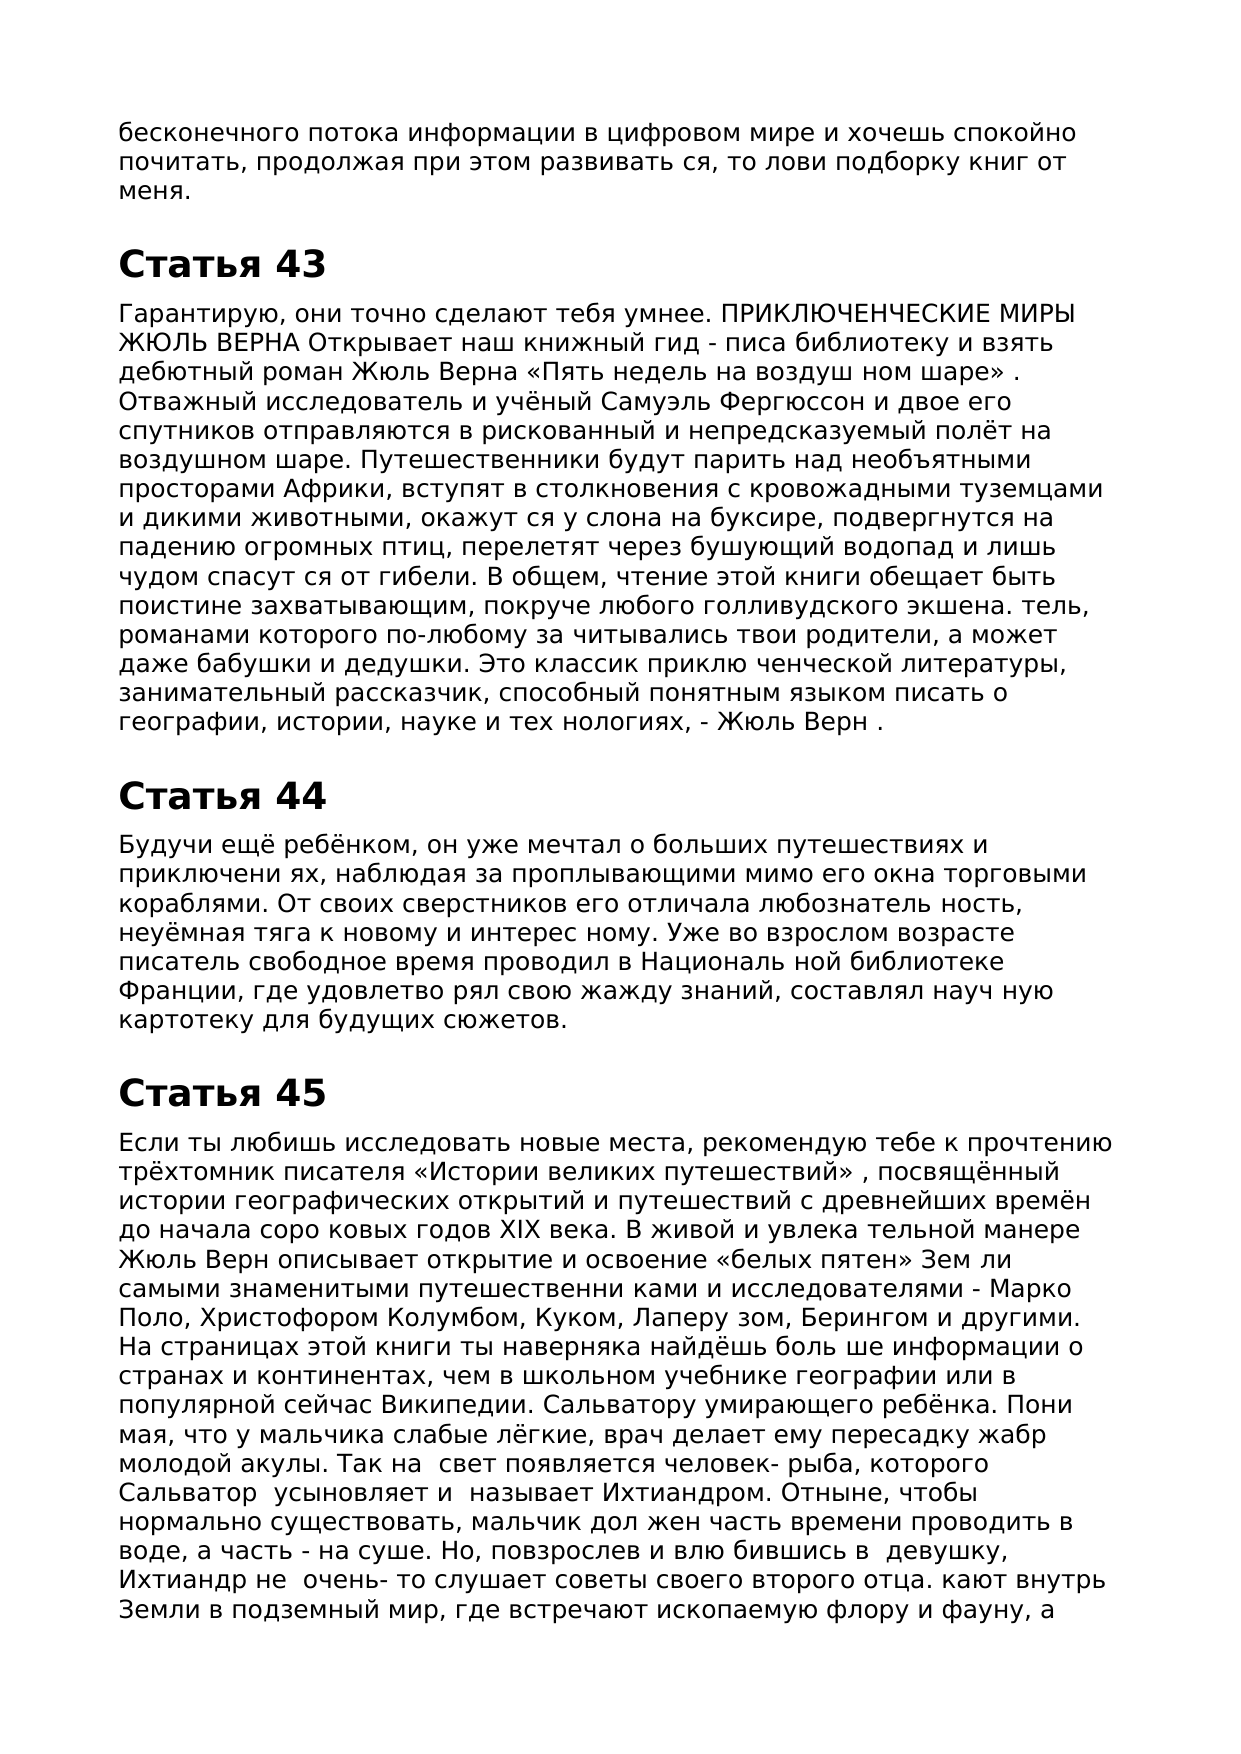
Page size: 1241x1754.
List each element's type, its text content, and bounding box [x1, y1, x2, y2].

text бесконечного потока информации в цифровом мире и хочешь спокойно почитать, продолжая при этом развивать­ ся, то лови подборку книг от меня. [118, 118, 1122, 206]
text Будучи ещё ребёнком, он уже мечтал о больших путешествиях и приключени­ ях, наблюдая за проплывающими мимо его окна торговыми кораблями. От своих сверстников его отличала любознатель­ ность, неуёмная тяга к новому и интерес­ ному. Уже во взрослом возрасте писатель свободное время проводил в Националь­ ной библиотеке Франции, где удовлетво­ рял свою жажду знаний, составлял науч­ ную картотеку для будущих сюжетов. [118, 830, 1122, 1034]
text Гарантирую, они точно сделают тебя умнее. ПРИКЛЮЧЕНЧЕСКИЕ МИРЫ ЖЮЛЬ ВЕРНА Открывает наш книжный гид - писа­ библиотеку и взять дебютный роман Жюль Верна «Пять недель на воздуш­ ном шаре» . Отважный исследователь и учёный Самуэль Фергюссон и двое его спутников отправляются в рискованный и непредсказуемый полёт на воздушном шаре. Путешественники будут парить над необъятными просторами Африки, вступят в столкновения с кровожадными туземцами и дикими животными, окажут­ ся у слона на буксире, подвергнутся на­ падению огромных птиц, перелетят через бушующий водопад и лишь чудом спасут­ ся от гибели. В общем, чтение этой книги обещает быть поистине захватывающим, покруче любого голливудского экшена. тель, романами которого по-любому за­ читывались твои родители, а может даже бабушки и дедушки. Это классик приклю­ ченческой литературы, занимательный рассказчик, способный понятным языком писать о географии, истории, науке и тех­ нологиях, - Жюль Верн . [118, 299, 1122, 737]
text Если ты любишь исследовать новые места, рекомендую тебе к прочтению трёхтомник писателя «Истории великих путешествий» , посвящённый истории географических открытий и путешествий с древнейших времён до начала соро­ ковых годов XIX века. В живой и увлека­ тельной манере Жюль Верн описывает открытие и освоение «белых пятен» Зем­ ли самыми знаменитыми путешественни­ ками и исследователями - Марко Поло, Христофором Колумбом, Куком, Лаперу­ зом, Берингом и другими. На страницах этой книги ты наверняка найдёшь боль­ ше информации о странах и континентах, чем в школьном учебнике географии или в популярной сейчас Википедии. Сальватору умирающего ребёнка. Пони­ мая, что у мальчика слабые лёгкие, врач делает ему пересадку жабр молодой акулы. Так на свет появляется человек- рыба, которого Сальватор усыновляет и называет Ихтиандром. Отныне, чтобы нормально существовать, мальчик дол­ жен часть времени проводить в воде, а часть - на суше. Но, повзрослев и влю­ бившись в девушку, Ихтиандр не очень- то слушает советы своего второго отца. кают внутрь Земли в подземный мир, где встречают ископаемую флору и фауну, а [118, 1128, 1122, 1624]
subtitle Статья 44 [118, 774, 1122, 818]
subtitle Статья 43 [118, 243, 1122, 287]
subtitle Статья 45 [118, 1072, 1122, 1116]
